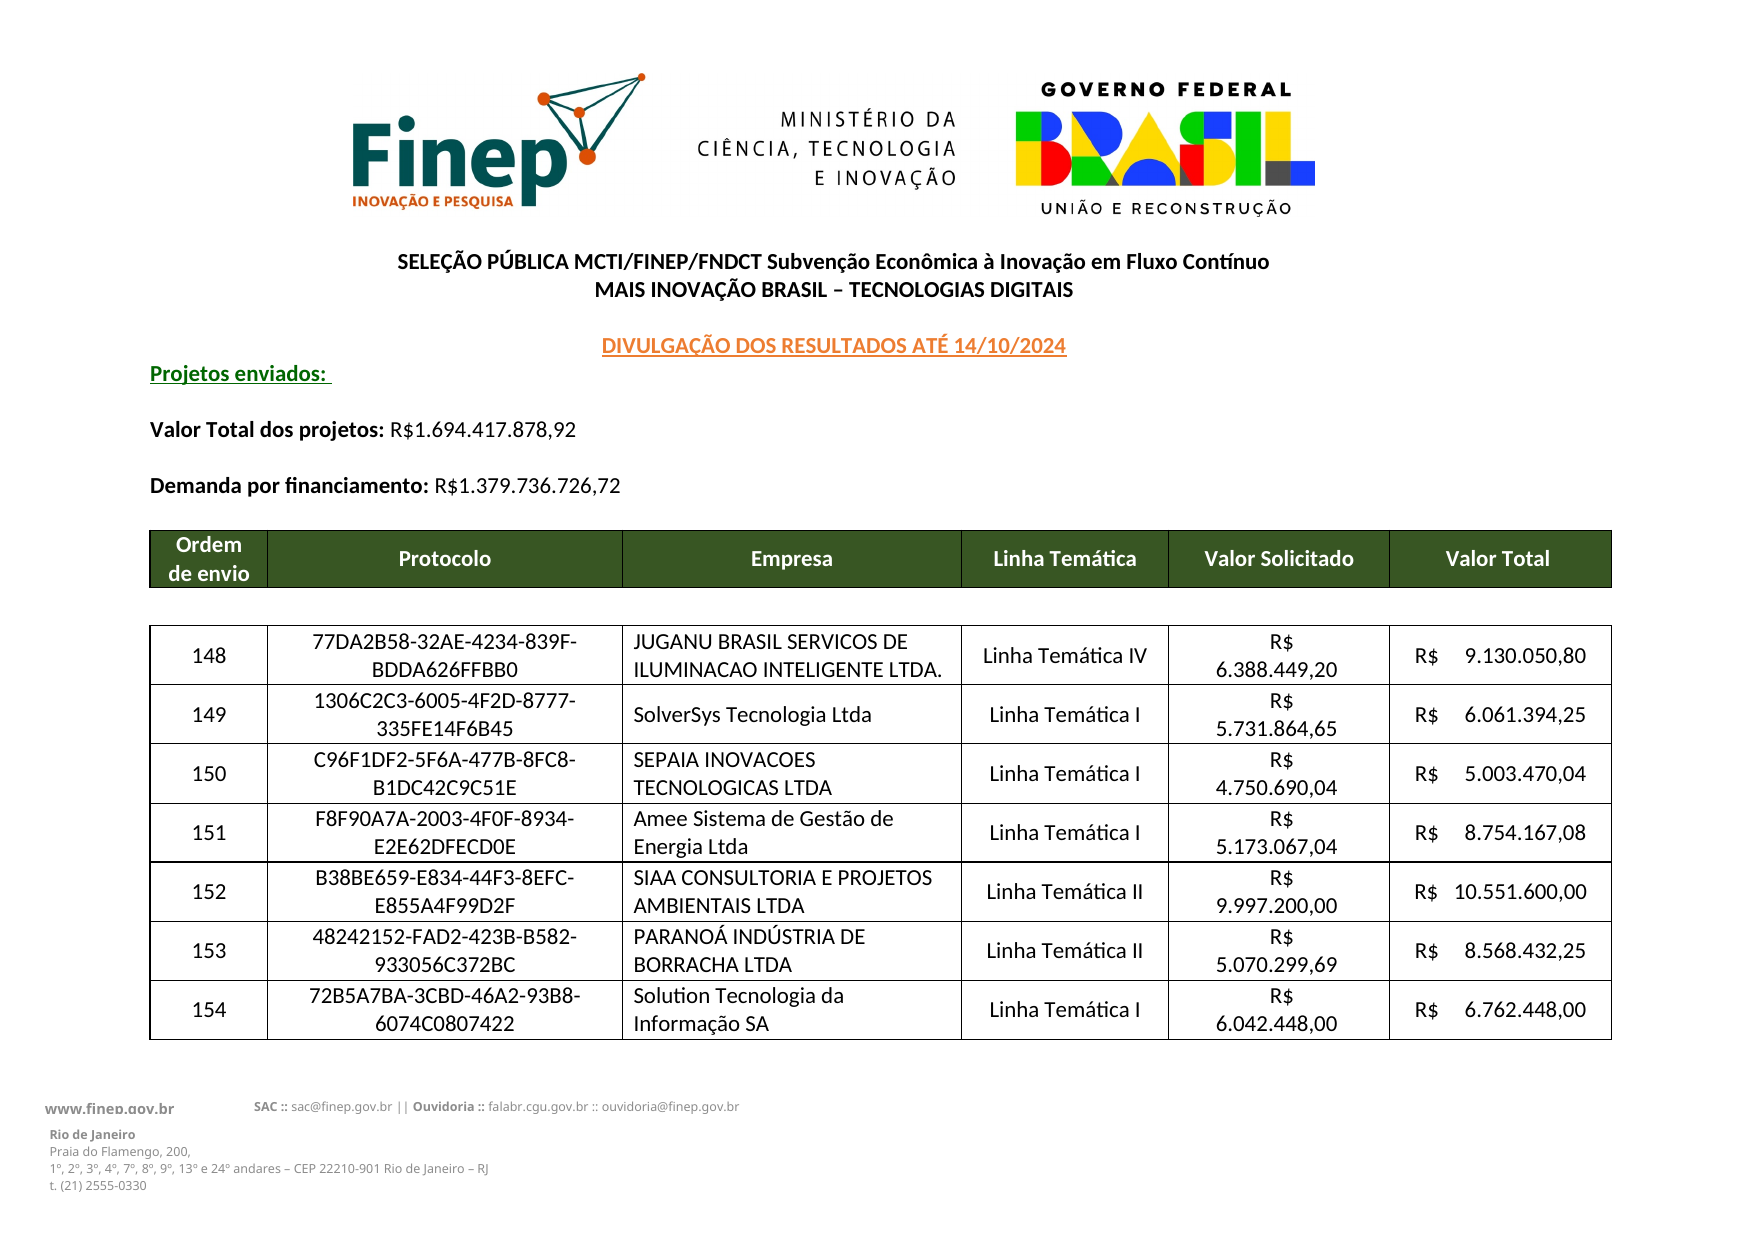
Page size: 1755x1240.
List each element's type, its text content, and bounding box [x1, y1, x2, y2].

table_cell 149 [151, 685, 267, 743]
table_cell Linha Temática I [962, 744, 1168, 802]
table_cell Linha Temática IV [962, 626, 1168, 684]
table_cell R$ 6.042.448,00 [1169, 981, 1389, 1039]
table_cell 148 [151, 626, 267, 684]
table_cell R$ 9.130.050,80 [1390, 626, 1611, 684]
table_cell SIAA CONSULTORIA E PROJETOS AMBIENTAIS LTDA [623, 863, 961, 921]
table_cell R$ 6.762.448,00 [1390, 981, 1611, 1039]
table_cell R$ 10.551.600,00 [1390, 863, 1611, 921]
table_cell R$ 6.061.394,25 [1390, 685, 1611, 743]
table_cell B38BE659-E834-44F3-8EFC-E855A4F99D2F [268, 863, 622, 921]
table_cell R$ 4.750.690,04 [1169, 744, 1389, 802]
table_cell C96F1DF2-5F6A-477B-8FC8-B1DC42C9C51E [268, 744, 622, 802]
table_cell 150 [151, 744, 267, 802]
table_cell JUGANU BRASIL SERVICOS DE ILUMINACAO INTELIGENTE LTDA. [623, 626, 961, 684]
table_cell Linha Temática I [962, 981, 1168, 1039]
table_cell Solution Tecnologia da Informação SA [623, 981, 961, 1039]
table_cell Linha Temática II [962, 863, 1168, 921]
table_cell SEPAIA INOVACOES TECNOLOGICAS LTDA [623, 744, 961, 802]
table_cell R$ 8.754.167,08 [1390, 804, 1611, 861]
table_cell Linha Temática I [962, 685, 1168, 743]
table_cell 1306C2C3-6005-4F2D-8777-335FE14F6B45 [268, 685, 622, 743]
table_cell 72B5A7BA-3CBD-46A2-93B8-6074C0807422 [268, 981, 622, 1039]
table_cell 151 [151, 804, 267, 861]
table_cell PARANOÁ INDÚSTRIA DE BORRACHA LTDA [623, 922, 961, 979]
table_cell R$ 5.003.470,04 [1390, 744, 1611, 802]
table_cell 48242152-FAD2-423B-B582-933056C372BC [268, 922, 622, 979]
table_cell R$ 5.173.067,04 [1169, 804, 1389, 861]
table_cell Linha Temática II [962, 922, 1168, 979]
table_cell Amee Sistema de Gestão de Energia Ltda [623, 804, 961, 861]
table_cell R$ 8.568.432,25 [1390, 922, 1611, 979]
table_cell SolverSys Tecnologia Ltda [623, 685, 961, 743]
table_cell R$ 9.997.200,00 [1169, 863, 1389, 921]
table_cell 153 [151, 922, 267, 979]
table_cell Linha Temática I [962, 804, 1168, 861]
table_cell R$ 5.070.299,69 [1169, 922, 1389, 979]
table_cell R$ 5.731.864,65 [1169, 685, 1389, 743]
table_cell F8F90A7A-2003-4F0F-8934-E2E62DFECD0E [268, 804, 622, 861]
table_cell 152 [151, 863, 267, 921]
table_cell 154 [151, 981, 267, 1039]
table_cell R$ 6.388.449,20 [1169, 626, 1389, 684]
table_cell 77DA2B58-32AE-4234-839F-BDDA626FFBB0 [268, 626, 622, 684]
